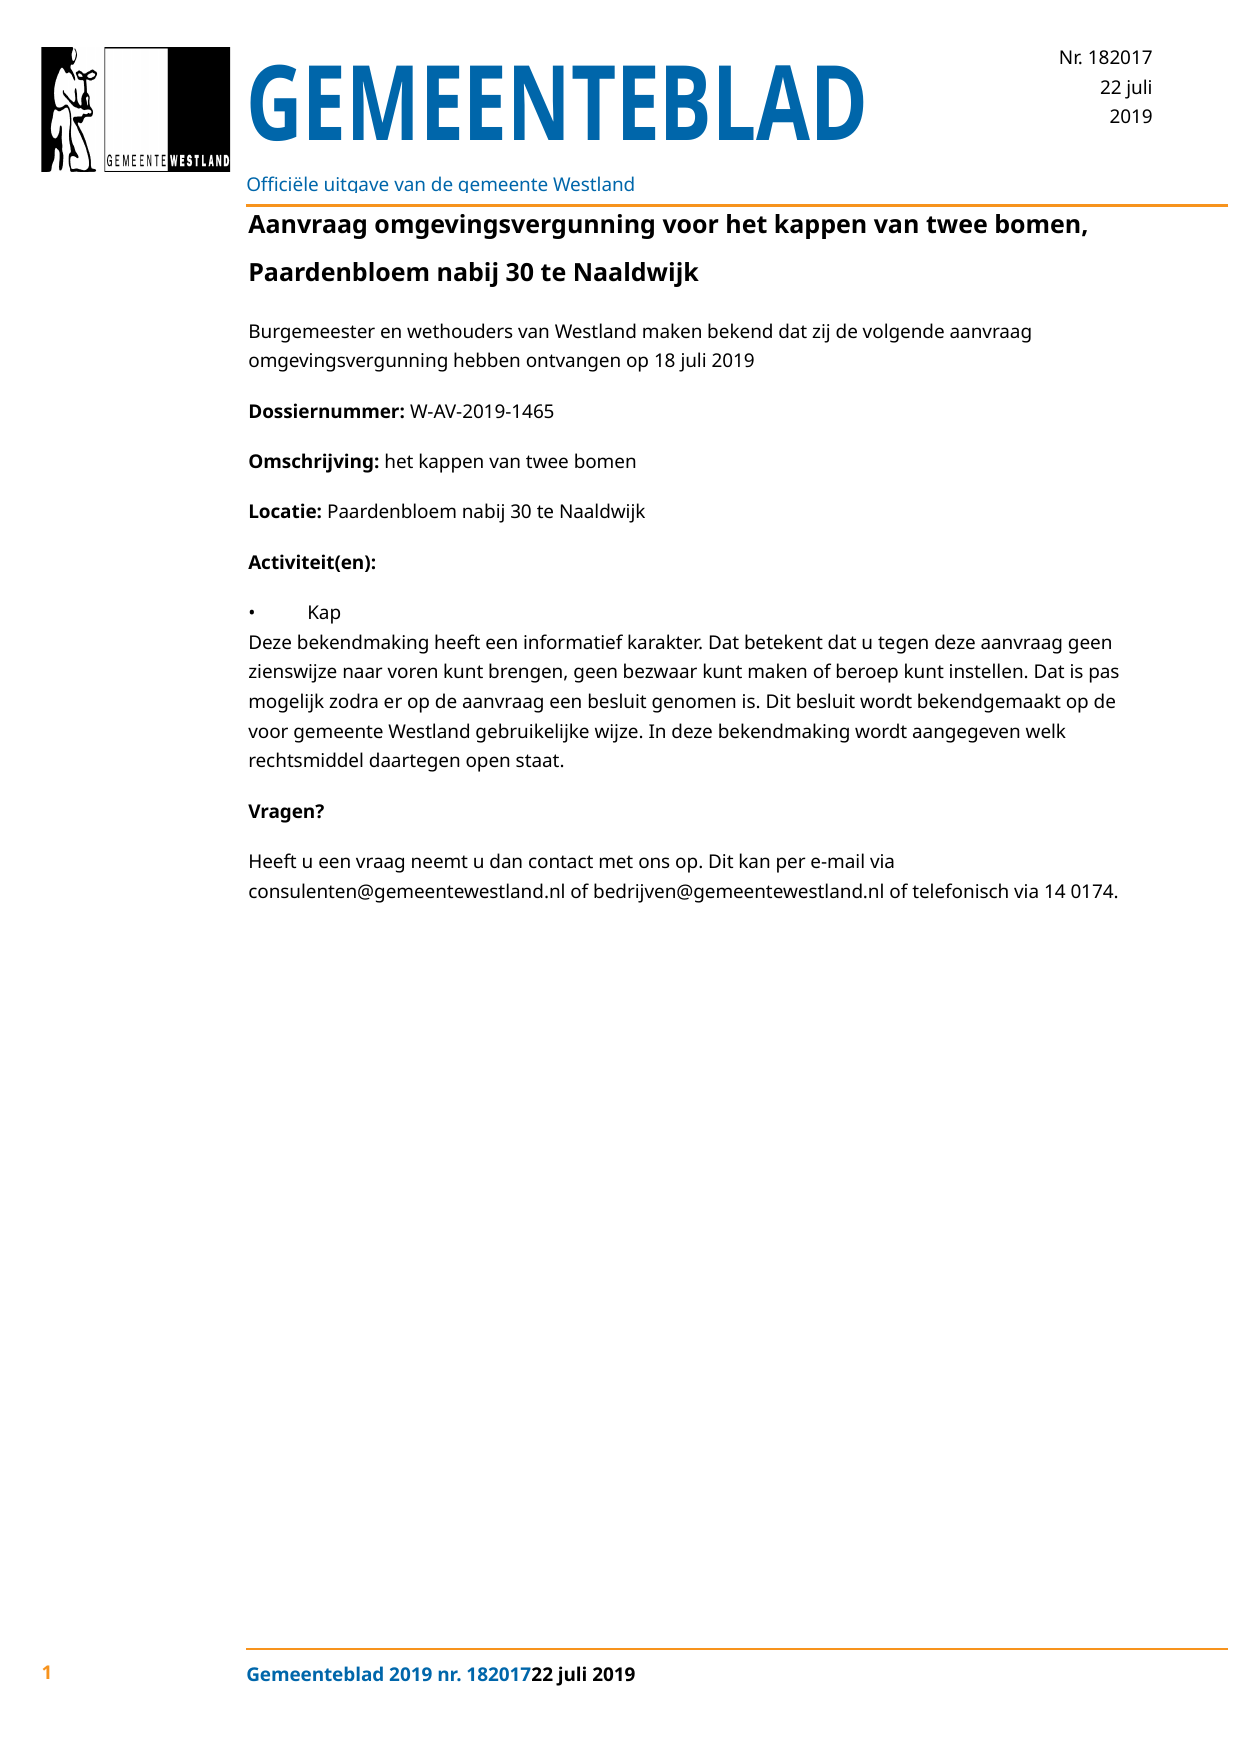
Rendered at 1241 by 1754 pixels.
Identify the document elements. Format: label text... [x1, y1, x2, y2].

text Omschrijving: het kappen van twee bomen [248, 448, 1152, 474]
text Locatie: Paardenbloem nabij 30 te Naaldwijk [248, 499, 1152, 524]
picture [41, 47, 231, 172]
text Vragen? [248, 798, 1152, 824]
list Kap [248, 599, 1152, 625]
text Heeft u een vraag neemt u dan contact met ons op. Dit kan per e-mail via consulenten@gemeentewestland.nl of bedrijven@gemeentewestland.nl of telefonisch via 14 0174. [248, 848, 1152, 904]
text Deze bekendmaking heeft een informatief karakter. Dat betekent dat u tegen deze aanvraag geen zienswijze naar voren kunt brengen, geen bezwaar kunt maken of beroep kunt instellen. Dat is pas mogelijk zodra er op de aanvraag een besluit genomen is. Dit besluit wordt bekendgemaakt op de voor gemeente Westland gebruikelijke wijze. In deze bekendmaking wordt aangegeven welk rechtsmiddel daartegen open staat. [248, 629, 1152, 773]
text Burgemeester en wethouders van Westland maken bekend dat zij de volgende aanvraag omgevingsvergunning hebben ontvangen op 18 juli 2019 [248, 318, 1152, 373]
text Activiteit(en): [248, 549, 1152, 575]
text Dossiernummer: W-AV-2019-1465 [248, 398, 1152, 424]
text Aanvraag omgevingsvergunning voor het kappen van twee bomen, Paardenbloem nabij 30 te Naaldwijk [248, 207, 1152, 288]
